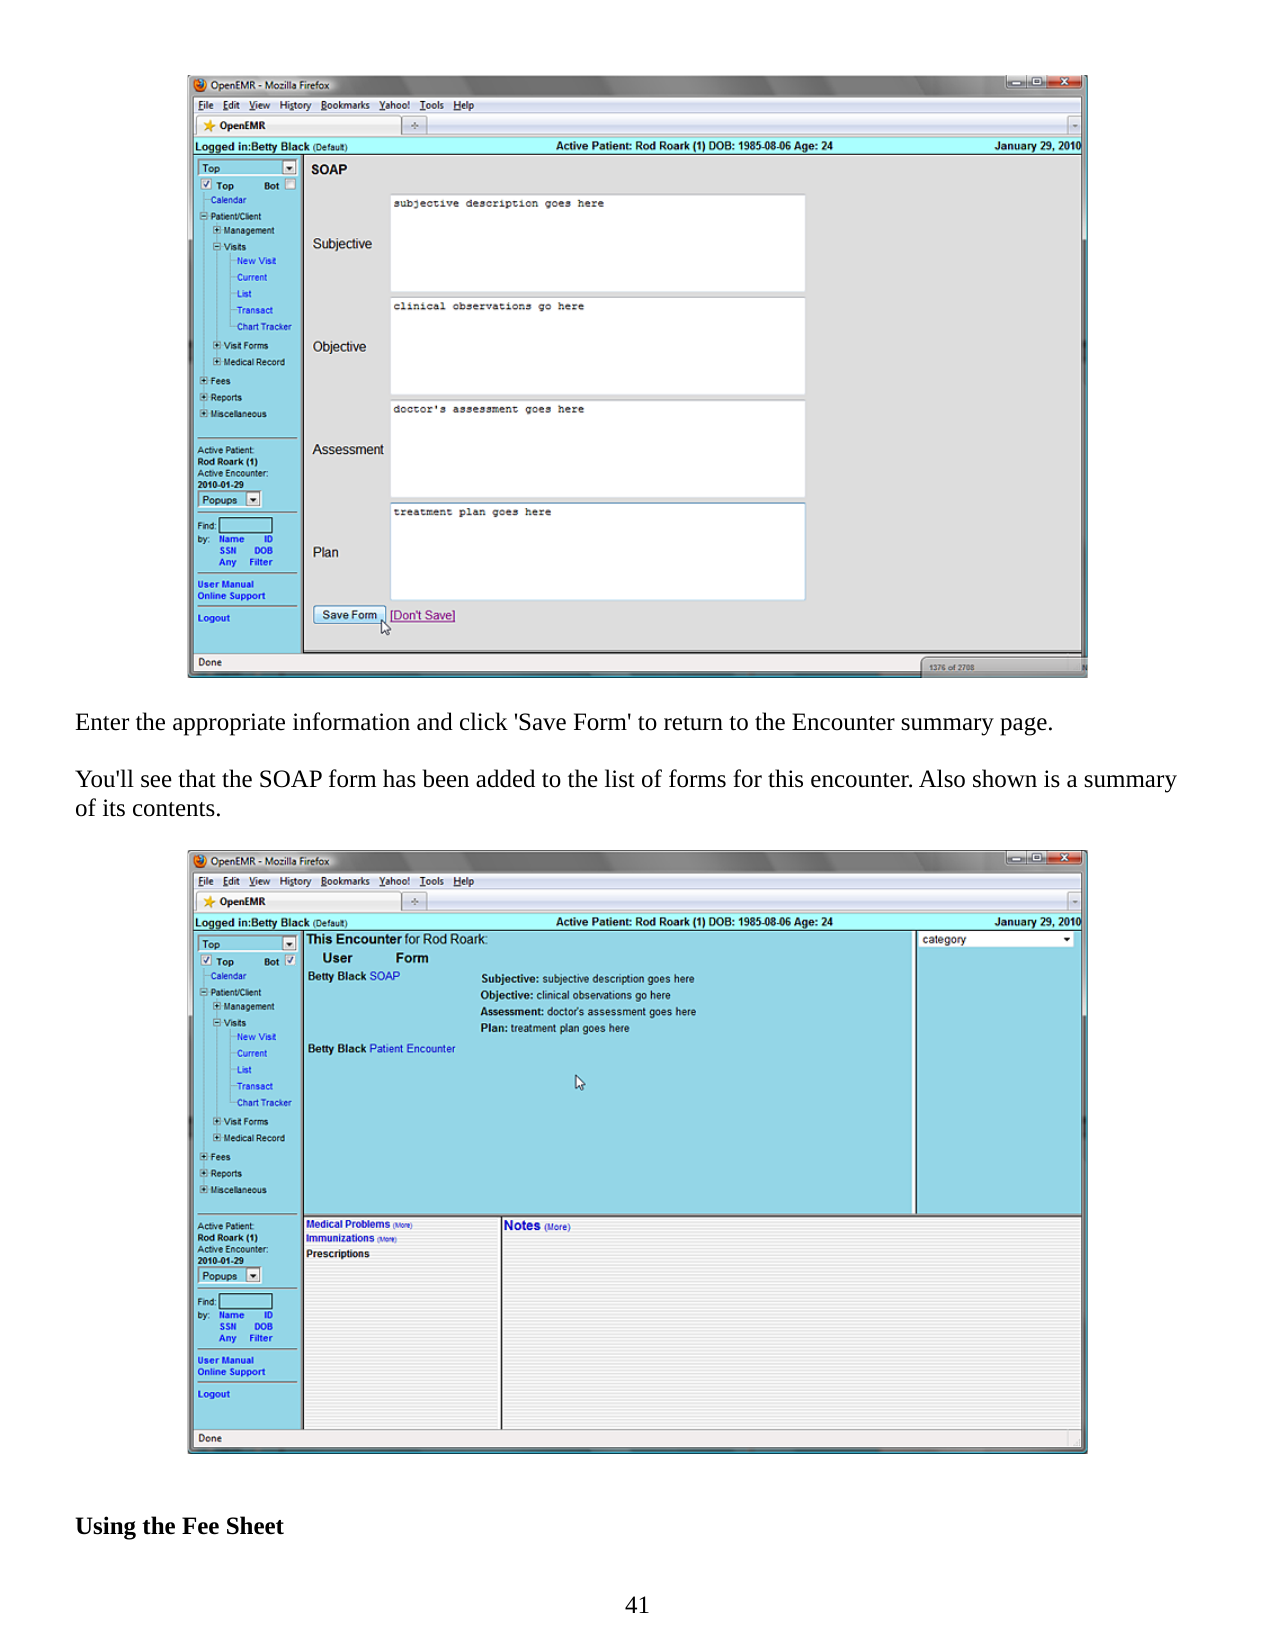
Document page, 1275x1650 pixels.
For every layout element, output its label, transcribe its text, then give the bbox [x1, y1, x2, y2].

picture [187, 850, 1088, 1454]
text You'll see that the SOAP form has been added to the list of forms for this encounter. Also shown is a summary of its contents. [75, 764, 1200, 822]
picture [187, 75, 1088, 678]
text Enter the appropriate information and click 'Save Form' to return to the Encounter summary page. [75, 707, 1200, 736]
text Using the Fee Sheet [75, 1511, 1200, 1540]
